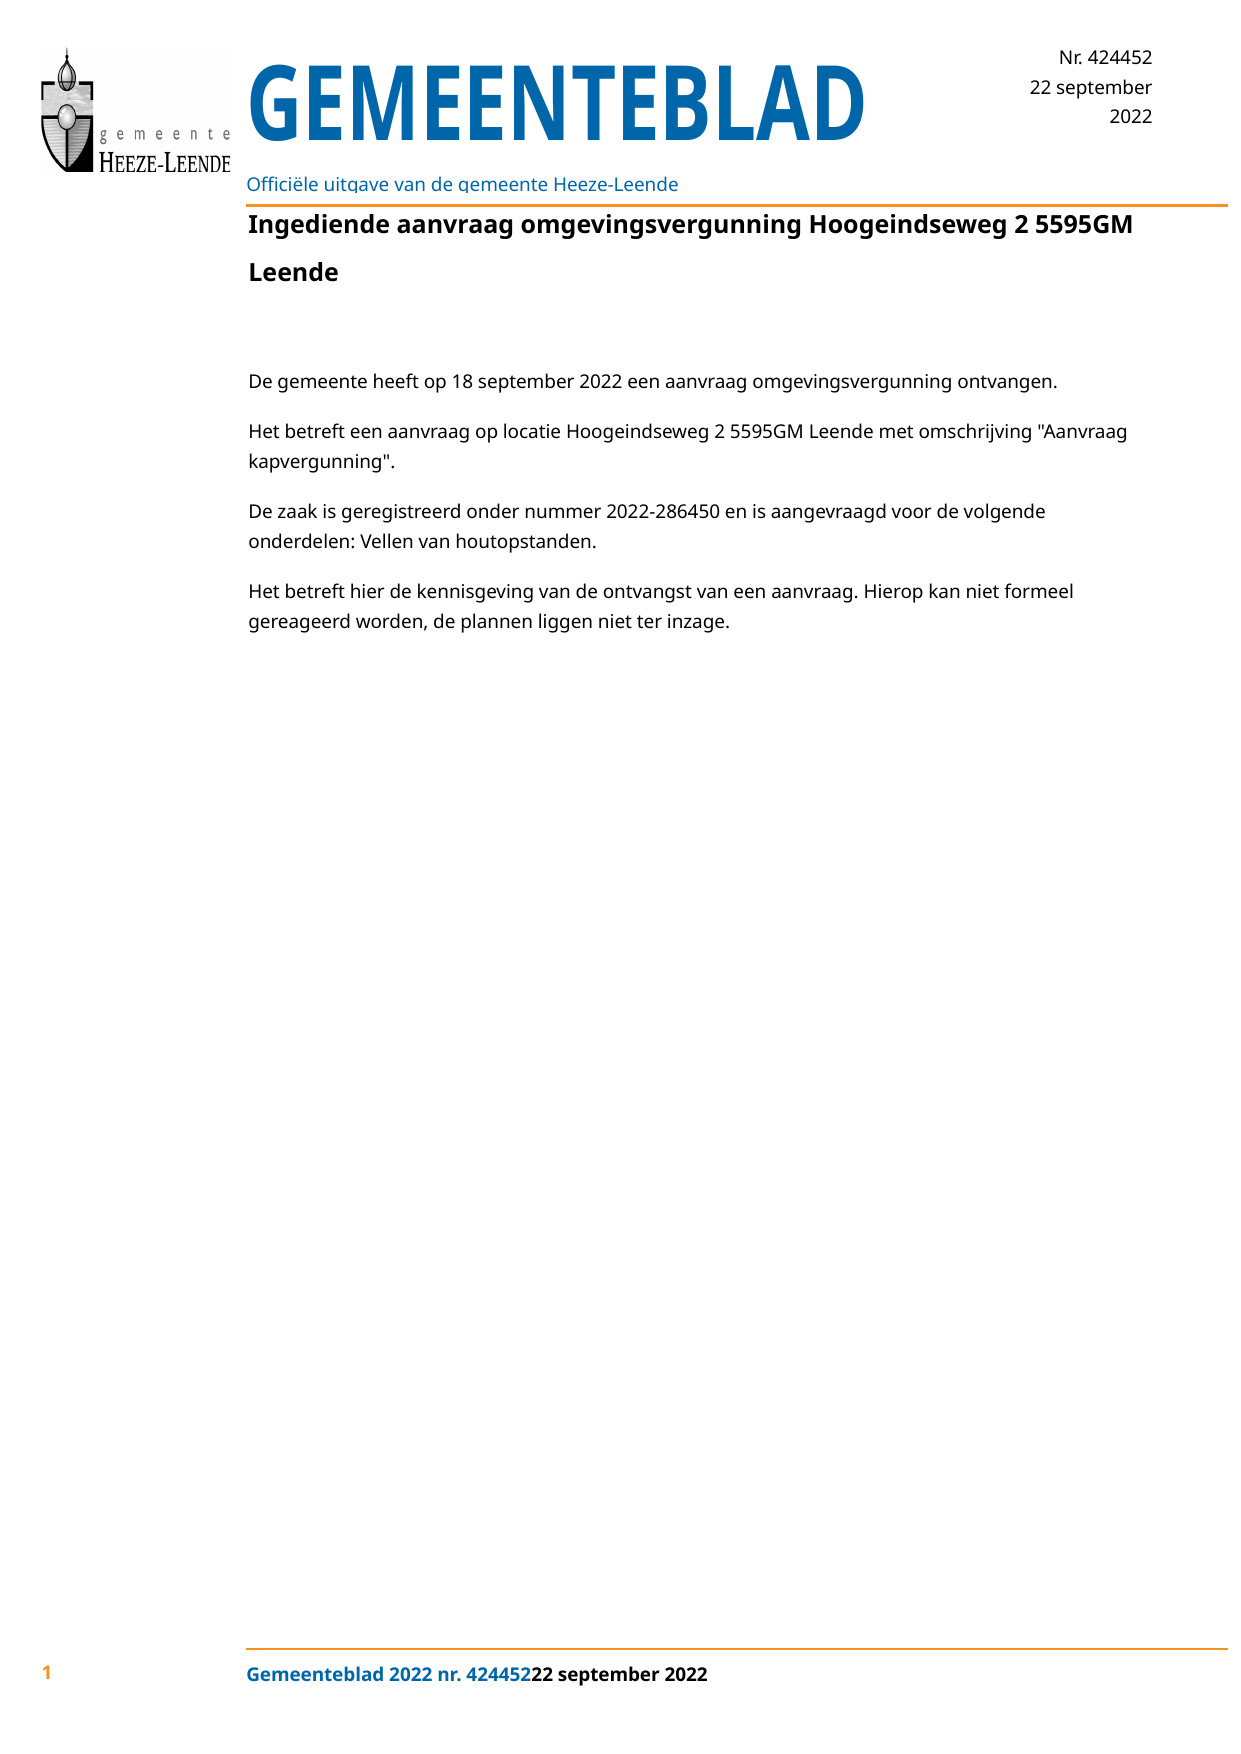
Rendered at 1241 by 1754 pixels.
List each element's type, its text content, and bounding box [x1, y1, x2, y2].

text De gemeente heeft op 18 september 2022 een aanvraag omgevingsvergunning ontvangen. [248, 368, 1152, 394]
text Het betreft hier de kennisgeving van de ontvangst van een aanvraag. Hierop kan niet formeel gereageerd worden, de plannen liggen niet ter inzage. [248, 579, 1152, 634]
text De zaak is geregistreerd onder nummer 2022-286450 en is aangevraagd voor de volgende onderdelen: Vellen van houtopstanden. [248, 499, 1152, 554]
picture [41, 47, 231, 172]
text Het betreft een aanvraag op locatie Hoogeindseweg 2 5595GM Leende met omschrijving "Aanvraag kapvergunning". [248, 419, 1152, 474]
text Ingediende aanvraag omgevingsvergunning Hoogeindseweg 2 5595GM Leende [248, 207, 1152, 288]
